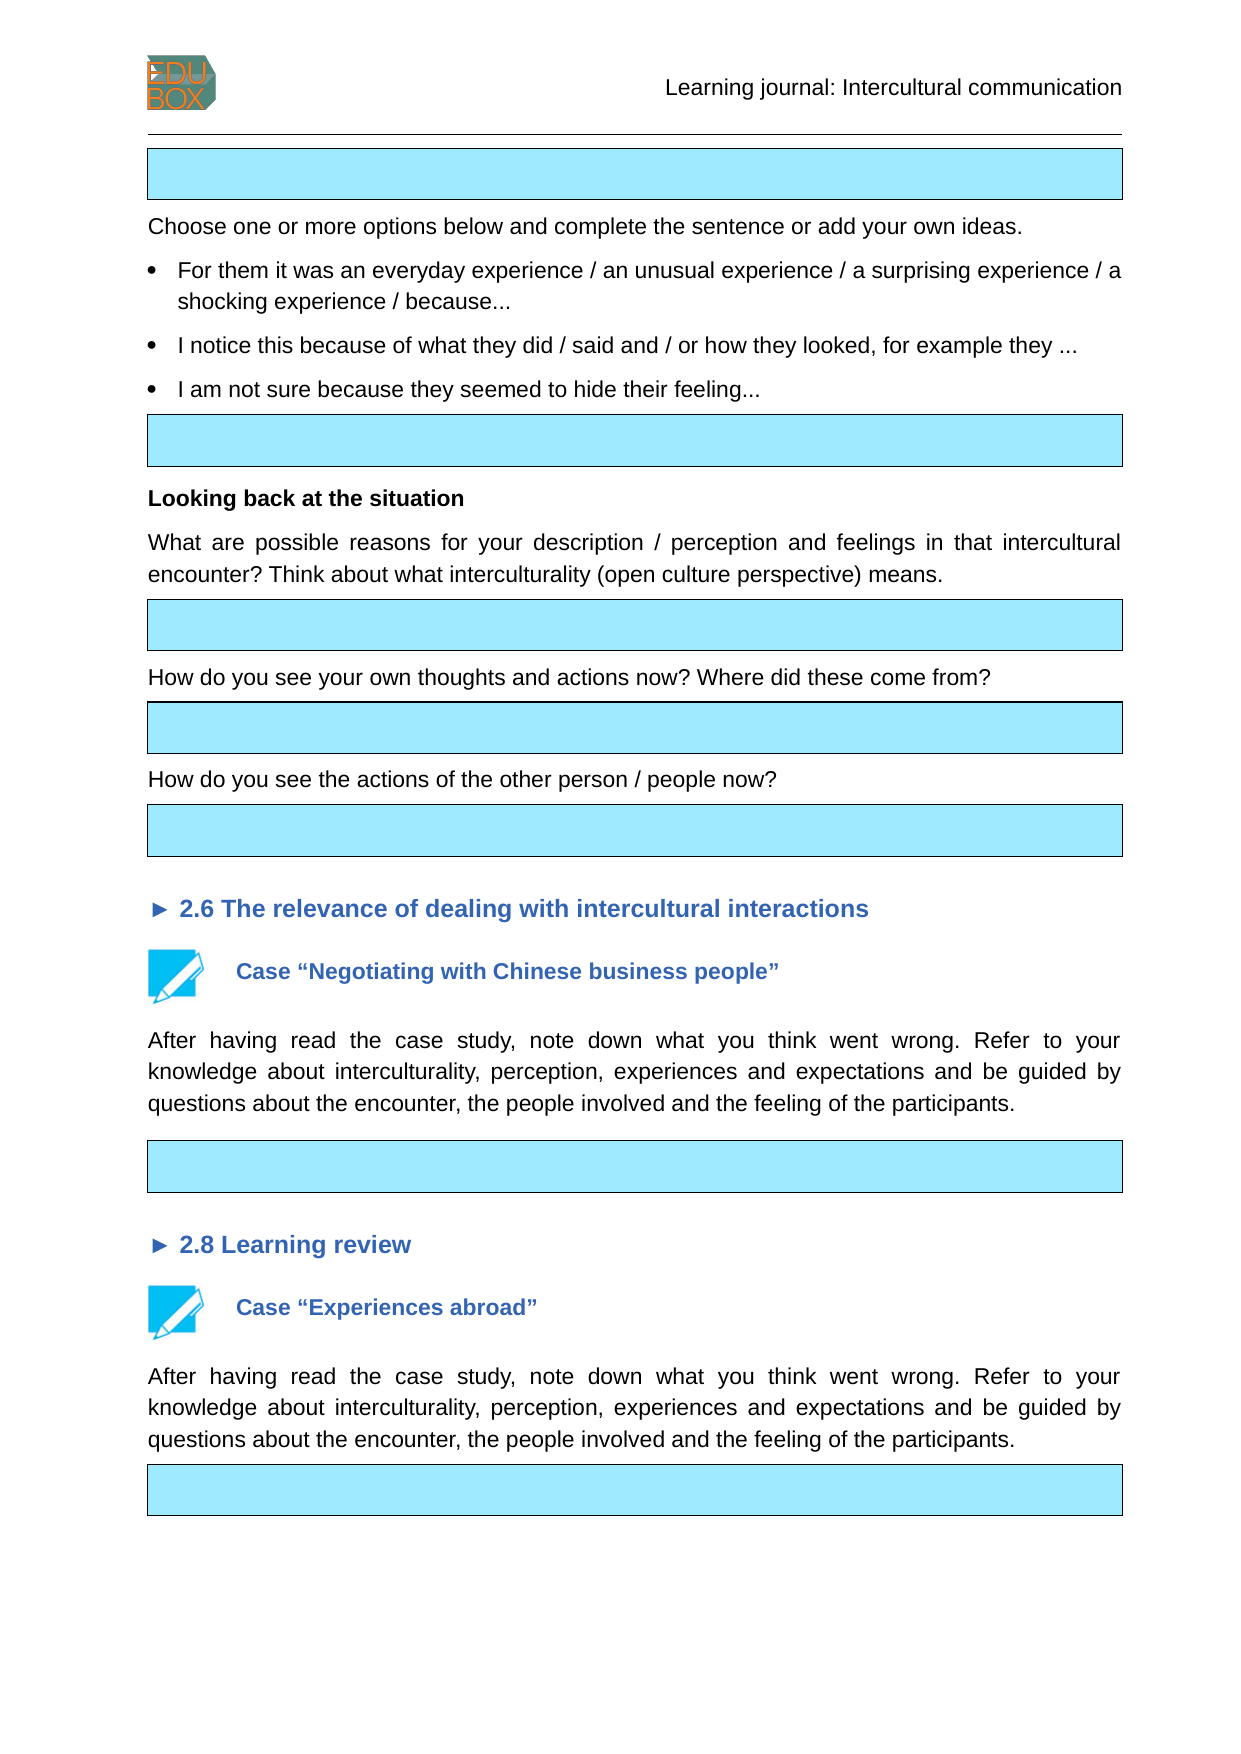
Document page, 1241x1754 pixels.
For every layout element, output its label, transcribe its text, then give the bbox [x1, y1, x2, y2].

table_header [148, 1465, 1122, 1515]
subtitle ► 2.6 The relevance of dealing with intercultural interactions [148, 894, 1122, 923]
text What are possible reasons for your description / perception and feelings in that intercultural encounter? Think about what interculturality (open culture perspective) means. [148, 529, 1122, 587]
table_header [148, 805, 1122, 856]
text After having read the case study, note down what you think went wrong. Refer to your knowledge about interculturality, perception, experiences and expectations and be guided by questions about the encounter, the people involved and the feeling of the participants. [148, 1027, 1122, 1116]
table_header [148, 703, 1122, 753]
table_header [148, 149, 1122, 199]
subtitle ► 2.8 Learning review [148, 1230, 1122, 1259]
table_header [148, 945, 236, 1002]
text How do you see the actions of the other person / people now? [148, 766, 1122, 793]
table_header [148, 415, 1122, 466]
text Choose one or more options below and complete the sentence or add your own ideas. [148, 213, 1122, 239]
table_header [148, 1141, 1122, 1192]
list I am not sure because they seemed to hide their feeling... [148, 376, 1122, 403]
text After having read the case study, note down what you think went wrong. Refer to your knowledge about interculturality, perception, experiences and expectations and be guided by questions about the encounter, the people involved and the feeling of the participants. [148, 1363, 1122, 1452]
list I notice this because of what they did / said and / or how they looked, for example they ... [148, 332, 1122, 359]
table_header Case “Experiences abroad” [236, 1281, 1121, 1338]
table_header [148, 1281, 236, 1338]
text Looking back at the situation [148, 485, 1122, 512]
text How do you see your own thoughts and actions now? Where did these come from? [148, 664, 1122, 690]
list For them it was an everyday experience / an unusual experience / a surprising experience / a shocking experience / because... [148, 257, 1122, 314]
table_header Case “Negotiating with Chinese business people” [236, 945, 1121, 1002]
table_header [148, 600, 1122, 650]
